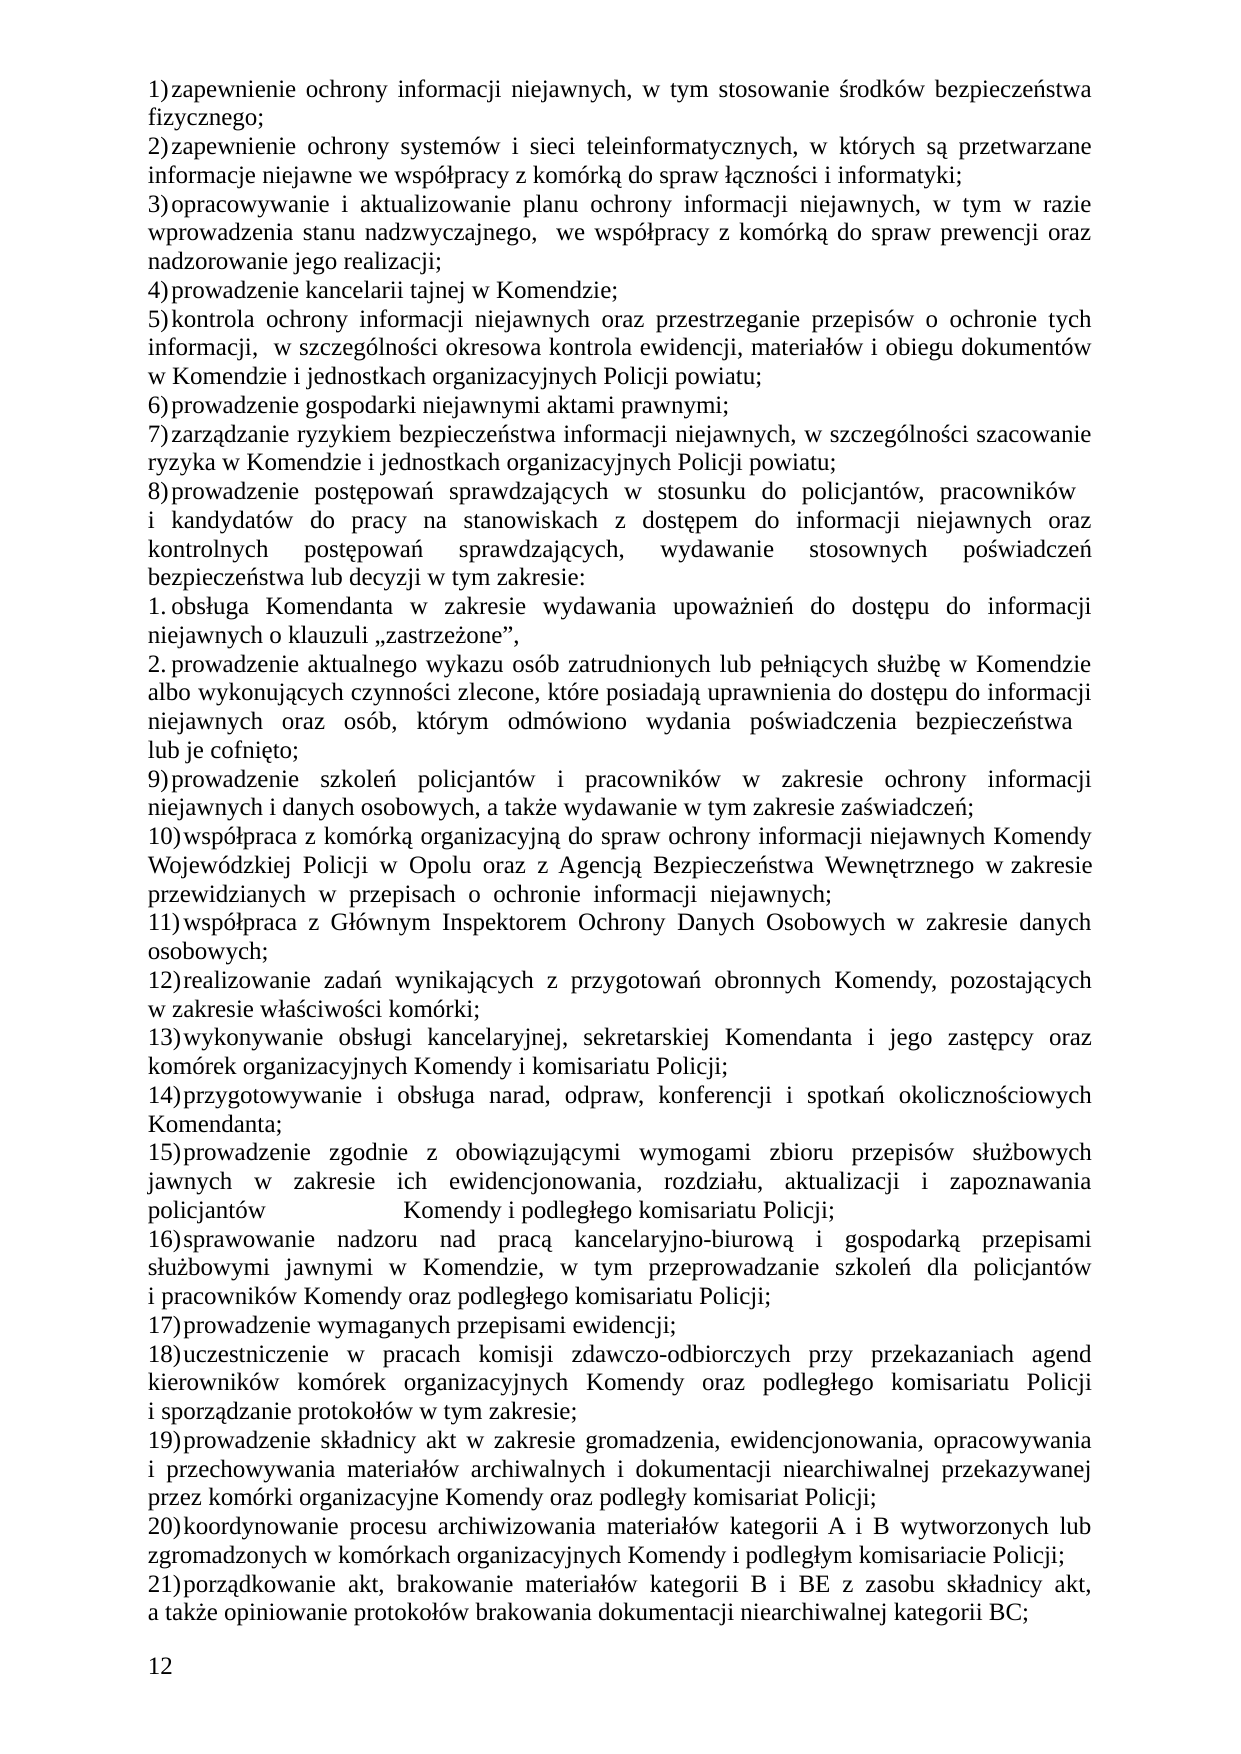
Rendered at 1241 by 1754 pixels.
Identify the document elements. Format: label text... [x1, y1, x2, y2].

list prowadzenie szkoleń policjantów i pracowników w zakresie ochrony informacji niejawnych i danych osobowych, a także wydawanie w tym zakresie zaświadczeń; [148, 764, 1092, 821]
list porządkowanie akt, brakowanie materiałów kategorii B i BE z zasobu składnicy akt, a także opiniowanie protokołów brakowania dokumentacji niearchiwalnej kategorii BC; [148, 1569, 1092, 1626]
list przygotowywanie i obsługa narad, odpraw, konferencji i spotkań okolicznościowych Komendanta; [148, 1080, 1092, 1137]
list realizowanie zadań wynikających z przygotowań obronnych Komendy, pozostających w zakresie właściwości komórki; [148, 965, 1092, 1022]
list koordynowanie procesu archiwizowania materiałów kategorii A i B wytworzonych lub zgromadzonych w komórkach organizacyjnych Komendy i podległym komisariacie Policji; [148, 1511, 1092, 1569]
list prowadzenie wymaganych przepisami ewidencji; [148, 1310, 1092, 1339]
list zarządzanie ryzykiem bezpieczeństwa informacji niejawnych, w szczególności szacowanie ryzyka w Komendzie i jednostkach organizacyjnych Policji powiatu; [148, 419, 1092, 476]
list prowadzenie kancelarii tajnej w Komendzie; [148, 275, 1092, 304]
list współpraca z komórką organizacyjną do spraw ochrony informacji niejawnych Komendy Wojewódzkiej Policji w Opolu oraz z Agencją Bezpieczeństwa Wewnętrznego w zakresie przewidzianych w przepisach o ochronie informacji niejawnych; [148, 821, 1092, 907]
list obsługa Komendanta w zakresie wydawania upoważnień do dostępu do informacji niejawnych o klauzuli „zastrzeżone”, [148, 591, 1092, 649]
list opracowywanie i aktualizowanie planu ochrony informacji niejawnych, w tym w razie wprowadzenia stanu nadzwyczajnego, we współpracy z komórką do spraw prewencji oraz nadzorowanie jego realizacji; [148, 189, 1092, 275]
list kontrola ochrony informacji niejawnych oraz przestrzeganie przepisów o ochronie tych informacji, w szczególności okresowa kontrola ewidencji, materiałów i obiegu dokumentów w Komendzie i jednostkach organizacyjnych Policji powiatu; [148, 304, 1092, 390]
list zapewnienie ochrony informacji niejawnych, w tym stosowanie środków bezpieczeństwa fizycznego; [148, 74, 1092, 131]
list prowadzenie zgodnie z obowiązującymi wymogami zbioru przepisów służbowych jawnych w zakresie ich ewidencjonowania, rozdziału, aktualizacji i zapoznawania policjantów Komendy i podległego komisariatu Policji; [148, 1137, 1092, 1224]
list wykonywanie obsługi kancelaryjnej, sekretarskiej Komendanta i jego zastępcy oraz komórek organizacyjnych Komendy i komisariatu Policji; [148, 1022, 1092, 1080]
list współpraca z Głównym Inspektorem Ochrony Danych Osobowych w zakresie danych osobowych; [148, 907, 1092, 965]
list sprawowanie nadzoru nad pracą kancelaryjno-biurową i gospodarką przepisami służbowymi jawnymi w Komendzie, w tym przeprowadzanie szkoleń dla policjantów i pracowników Komendy oraz podległego komisariatu Policji; [148, 1224, 1092, 1310]
list prowadzenie aktualnego wykazu osób zatrudnionych lub pełniących służbę w Komendzie albo wykonujących czynności zlecone, które posiadają uprawnienia do dostępu do informacji niejawnych oraz osób, którym odmówiono wydania poświadczenia bezpieczeństwa lub je cofnięto; [148, 649, 1092, 764]
list uczestniczenie w pracach komisji zdawczo-odbiorczych przy przekazaniach agend kierowników komórek organizacyjnych Komendy oraz podległego komisariatu Policji i sporządzanie protokołów w tym zakresie; [148, 1339, 1092, 1425]
list prowadzenie gospodarki niejawnymi aktami prawnymi; [148, 390, 1092, 419]
list prowadzenie składnicy akt w zakresie gromadzenia, ewidencjonowania, opracowywania i przechowywania materiałów archiwalnych i dokumentacji niearchiwalnej przekazywanej przez komórki organizacyjne Komendy oraz podległy komisariat Policji; [148, 1425, 1092, 1511]
list prowadzenie postępowań sprawdzających w stosunku do policjantów, pracowników i kandydatów do pracy na stanowiskach z dostępem do informacji niejawnych oraz kontrolnych postępowań sprawdzających, wydawanie stosownych poświadczeń bezpieczeństwa lub decyzji w tym zakresie: [148, 476, 1092, 591]
list zapewnienie ochrony systemów i sieci teleinformatycznych, w których są przetwarzane informacje niejawne we współpracy z komórką do spraw łączności i informatyki; [148, 131, 1092, 189]
